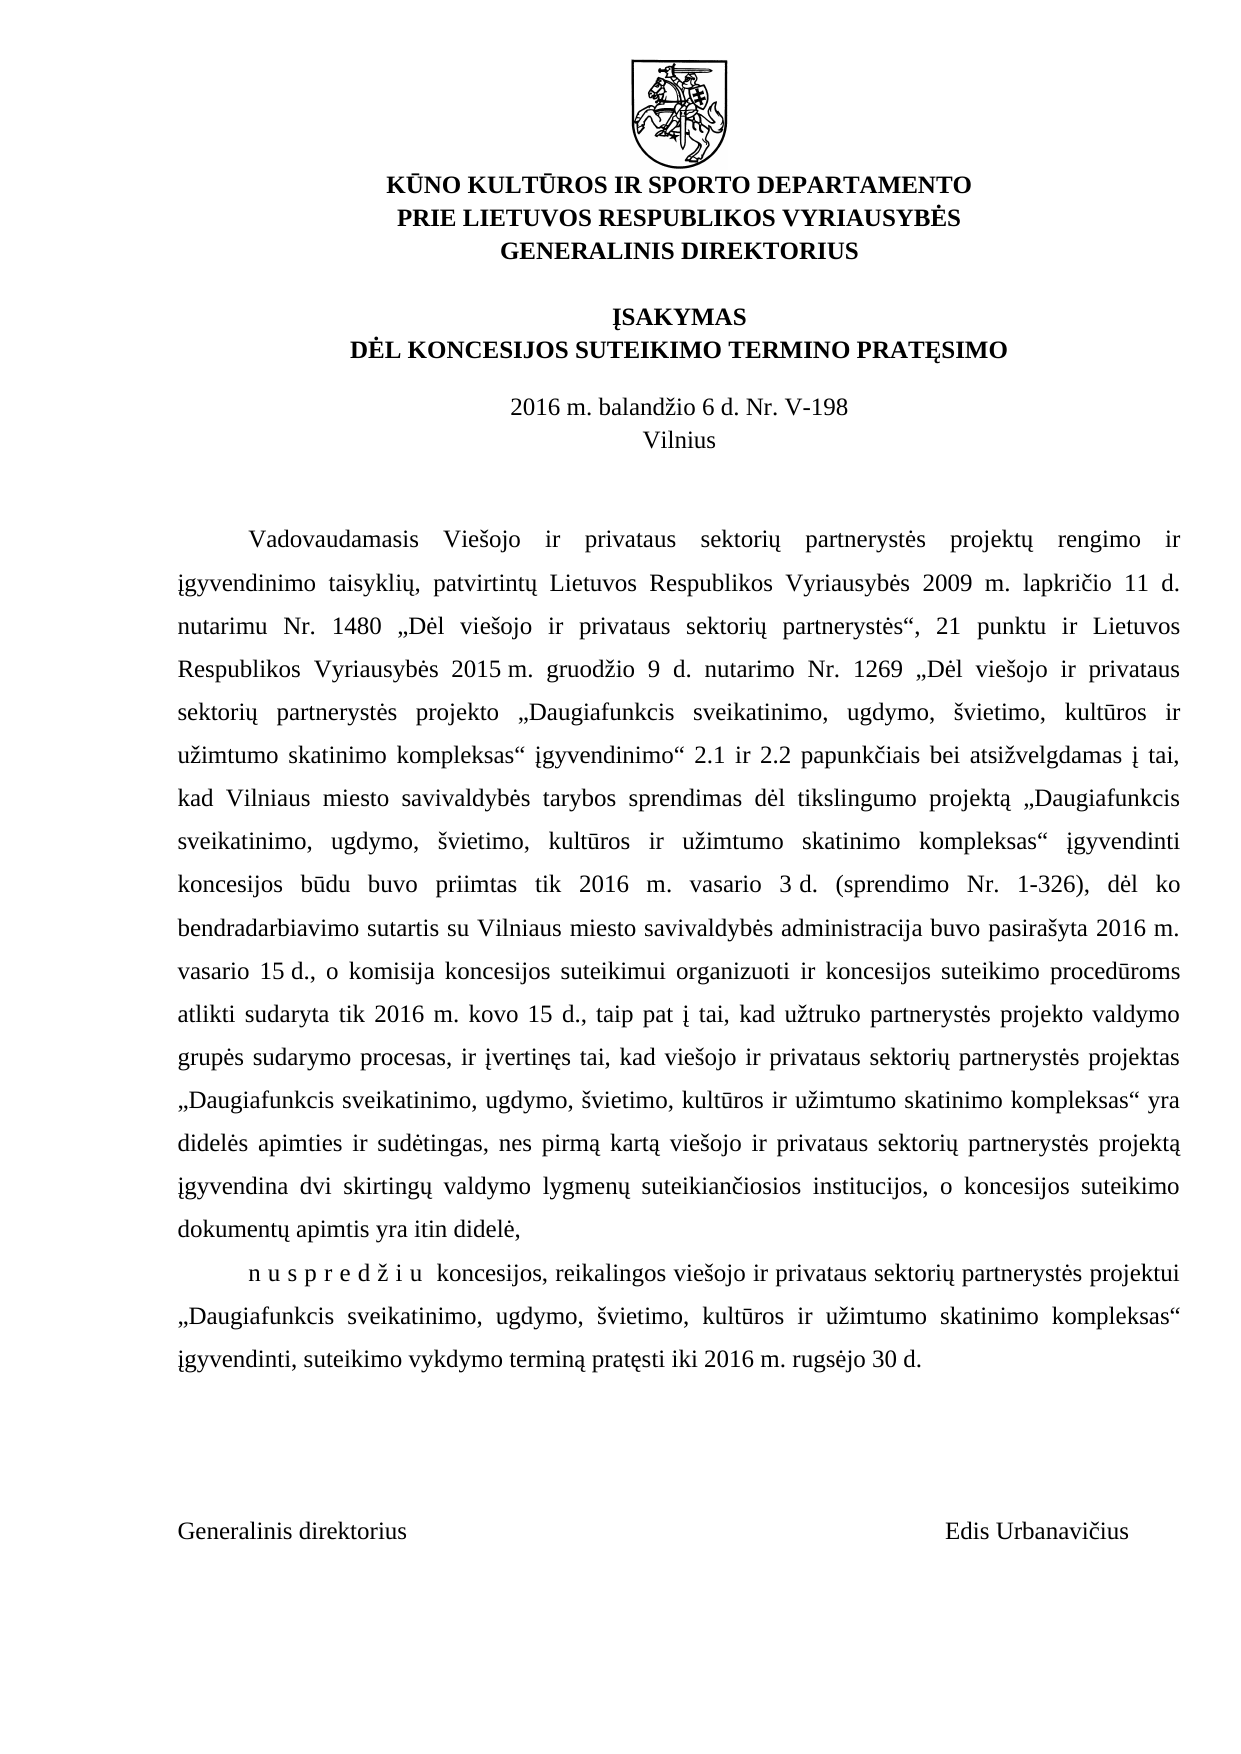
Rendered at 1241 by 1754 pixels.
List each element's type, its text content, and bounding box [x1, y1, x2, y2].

text GENERALINIS DIREKTORIUS [177, 236, 1181, 264]
text ĮSAKYMAS [177, 302, 1181, 331]
text Vadovaudamasis Viešojo ir privataus sektorių partnerystės projektų rengimo ir įgyvendinimo taisyklių, patvirtintų Lietuvos Respublikos Vyriausybės 2009 m. lapkričio 11 d. nutarimu Nr. 1480 „Dėl viešojo ir privataus sektorių partnerystės“, 21 punktu ir Lietuvos Respublikos Vyriausybės 2015 m. gruodžio 9 d. nutarimo Nr. 1269 „Dėl viešojo ir privataus sektorių partnerystės projekto „Daugiafunkcis sveikatinimo, ugdymo, švietimo, kultūros ir užimtumo skatinimo kompleksas“ įgyvendinimo“ 2.1 ir 2.2 papunkčiais bei atsižvelgdamas į tai, kad Vilniaus miesto savivaldybės tarybos sprendimas dėl tikslingumo projektą „Daugiafunkcis sveikatinimo, ugdymo, švietimo, kultūros ir užimtumo skatinimo kompleksas“ įgyvendinti koncesijos būdu buvo priimtas tik 2016 m. vasario 3 d. (sprendimo Nr. 1-326), dėl ko bendradarbiavimo sutartis su Vilniaus miesto savivaldybės administracija buvo pasirašyta 2016 m. vasario 15 d., o komisija koncesijos suteikimui organizuoti ir koncesijos suteikimo procedūroms atlikti sudaryta tik 2016 m. kovo 15 d., taip pat į tai, kad užtruko partnerystės projekto valdymo grupės sudarymo procesas, ir įvertinęs tai, kad viešojo ir privataus sektorių partnerystės projektas „Daugiafunkcis sveikatinimo, ugdymo, švietimo, kultūros ir užimtumo skatinimo kompleksas“ yra didelės apimties ir sudėtingas, nes pirmą kartą viešojo ir privataus sektorių partnerystės projektą įgyvendina dvi skirtingų valdymo lygmenų suteikiančiosios institucijos, o koncesijos suteikimo dokumentų apimtis yra itin didelė, [177, 524, 1181, 1243]
text KŪNO KULTŪROS IR SPORTO DEPARTAMENTO [177, 170, 1181, 198]
text PRIE LIETUVOS RESPUBLIKOS VYRIAUSYBĖS [177, 203, 1181, 232]
text n u s p r e d ž i u koncesijos, reikalingos viešojo ir privataus sektorių partnerystės projektui „Daugiafunkcis sveikatinimo, ugdymo, švietimo, kultūros ir užimtumo skatinimo kompleksas“ įgyvendinti, suteikimo vykdymo terminą pratęsti iki 2016 m. rugsėjo 30 d. [177, 1258, 1181, 1373]
text 2016 m. balandžio 6 d. Nr. V-198 [177, 392, 1181, 421]
text DĖL KONCESIJOS SUTEIKIMO TERMINO PRATĘSIMO [177, 335, 1181, 364]
text Generalinis direktorius Edis Urbanavičius [177, 1516, 1181, 1545]
text Vilnius [177, 425, 1181, 454]
